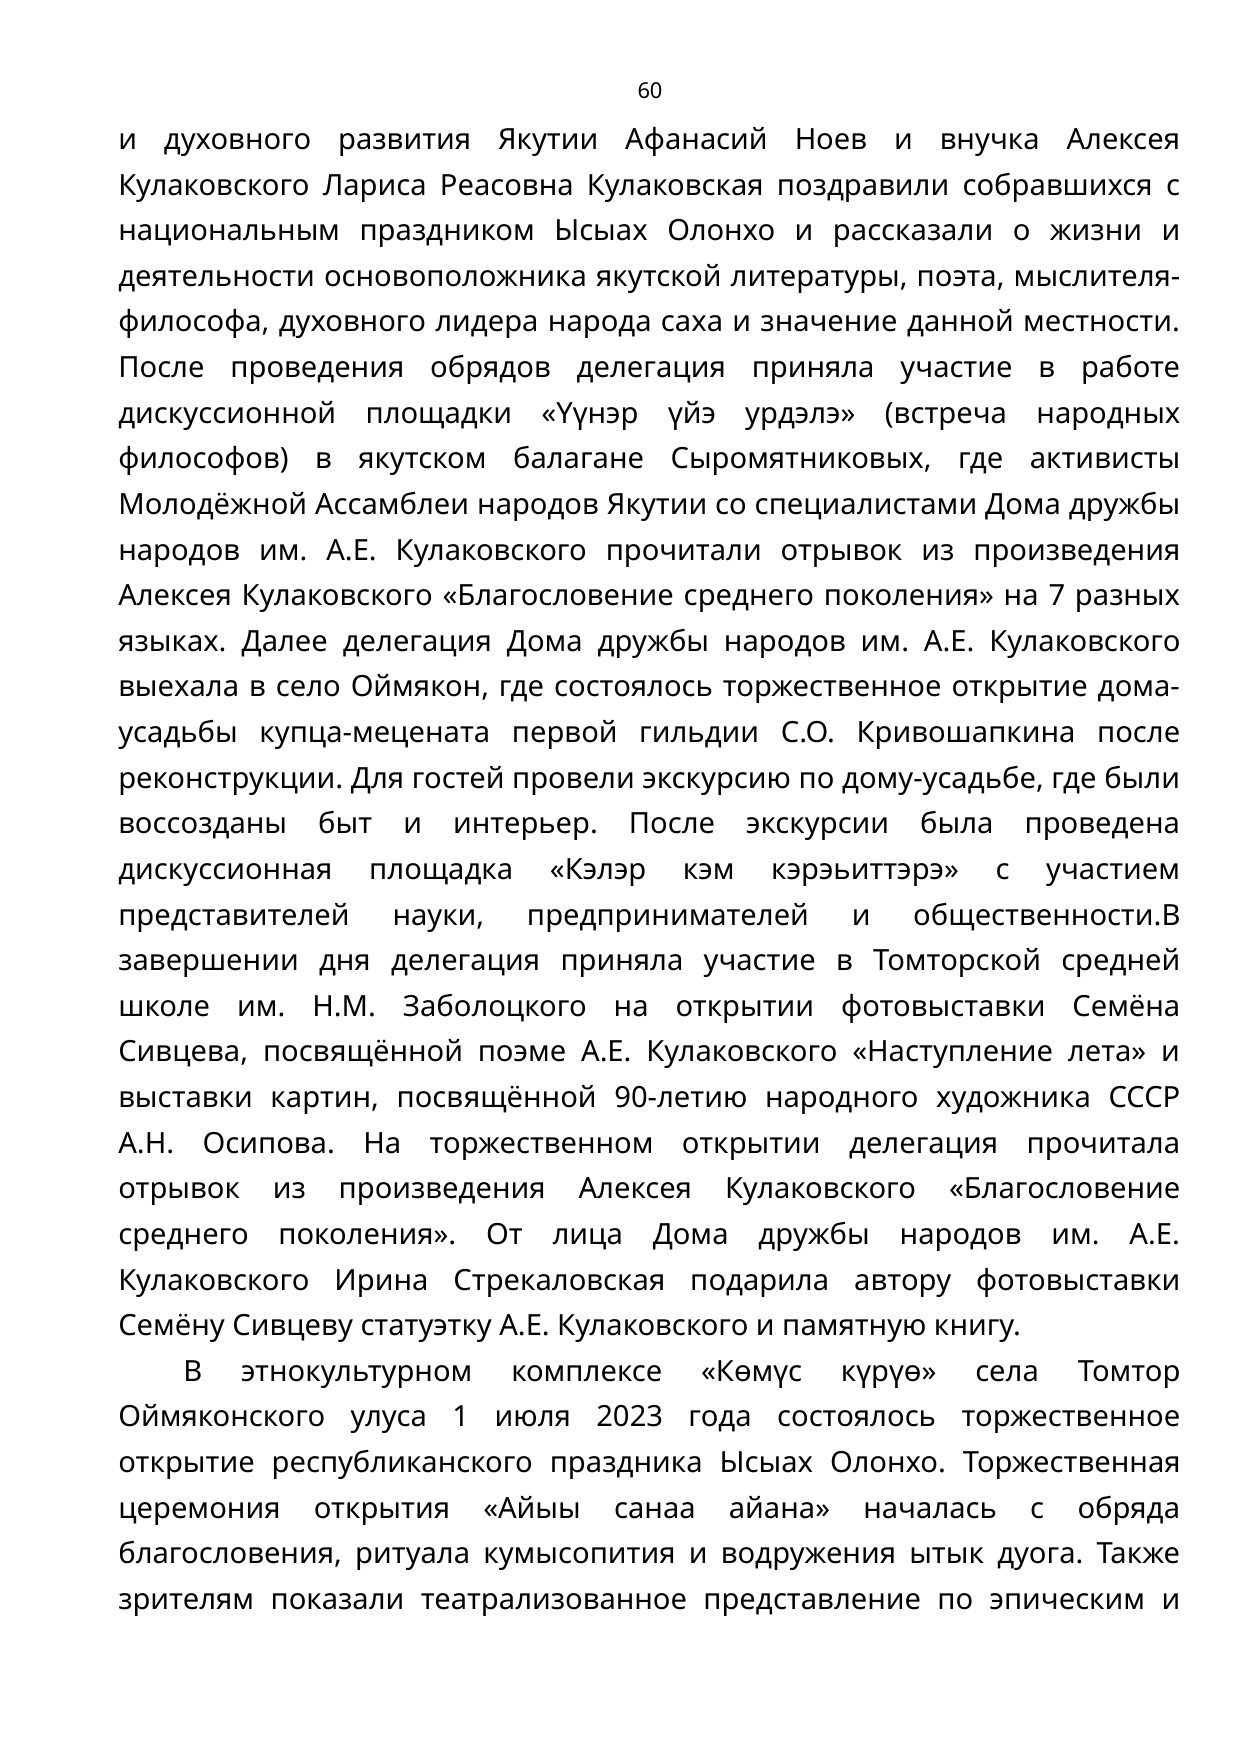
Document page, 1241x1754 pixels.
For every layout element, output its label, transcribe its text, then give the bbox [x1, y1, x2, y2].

text и духовного развития Якутии Афанасий Ноев и внучка Алексея Кулаковского Лариса Реасовна Кулаковская поздравили собравшихся с национальным праздником Ысыах Олонхо и рассказали о жизни и деятельности основоположника якутской литературы, поэта, мыслителя-философа, духовного лидера народа саха и значение данной местности. После проведения обрядов делегация приняла участие в работе дискуссионной площадки «Үүнэр үйэ урдэлэ» (встреча народных философов) в якутском балагане Сыромятниковых, где активисты Молодёжной Ассамблеи народов Якутии со специалистами Дома дружбы народов им. А.Е. Кулаковского прочитали отрывок из произведения Алексея Кулаковского «Благословение среднего поколения» на 7 разных языках. Далее делегация Дома дружбы народов им. А.Е. Кулаковского выехала в село Оймякон, где состоялось торжественное открытие дома-усадьбы купца-мецената первой гильдии С.О. Кривошапкина после реконструкции. Для гостей провели экскурсию по дому-усадьбе, где были воссозданы быт и интерьер. После экскурсии была проведена дискуссионная площадка «Кэлэр кэм кэрэьиттэрэ» с участием представителей науки, предпринимателей и общественности.В завершении дня делегация приняла участие в Томторской средней школе им. Н.М. Заболоцкого на открытии фотовыставки Семёна Сивцева, посвящённой поэме А.Е. Кулаковского «Наступление лета» и выставки картин, посвящённой 90-летию народного художника СССР А.Н. Осипова. На торжественном открытии делегация прочитала отрывок из произведения Алексея Кулаковского «Благословение среднего поколения». От лица Дома дружбы народов им. А.Е. Кулаковского Ирина Стрекаловская подарила автору фотовыставки Семёну Сивцеву статуэтку А.Е. Кулаковского и памятную книгу. [118, 118, 1181, 1344]
text В этнокультурном комплексе «Көмүс күрүө» села Томтор Оймяконского улуса 1 июля 2023 года состоялось торжественное открытие республиканского праздника Ысыах Олонхо. Торжественная церемония открытия «Айыы санаа айана» началась с обряда благословения, ритуала кумысопития и водружения ытык дуога. Также зрителям показали театрализованное представление по эпическим и [118, 1350, 1181, 1618]
